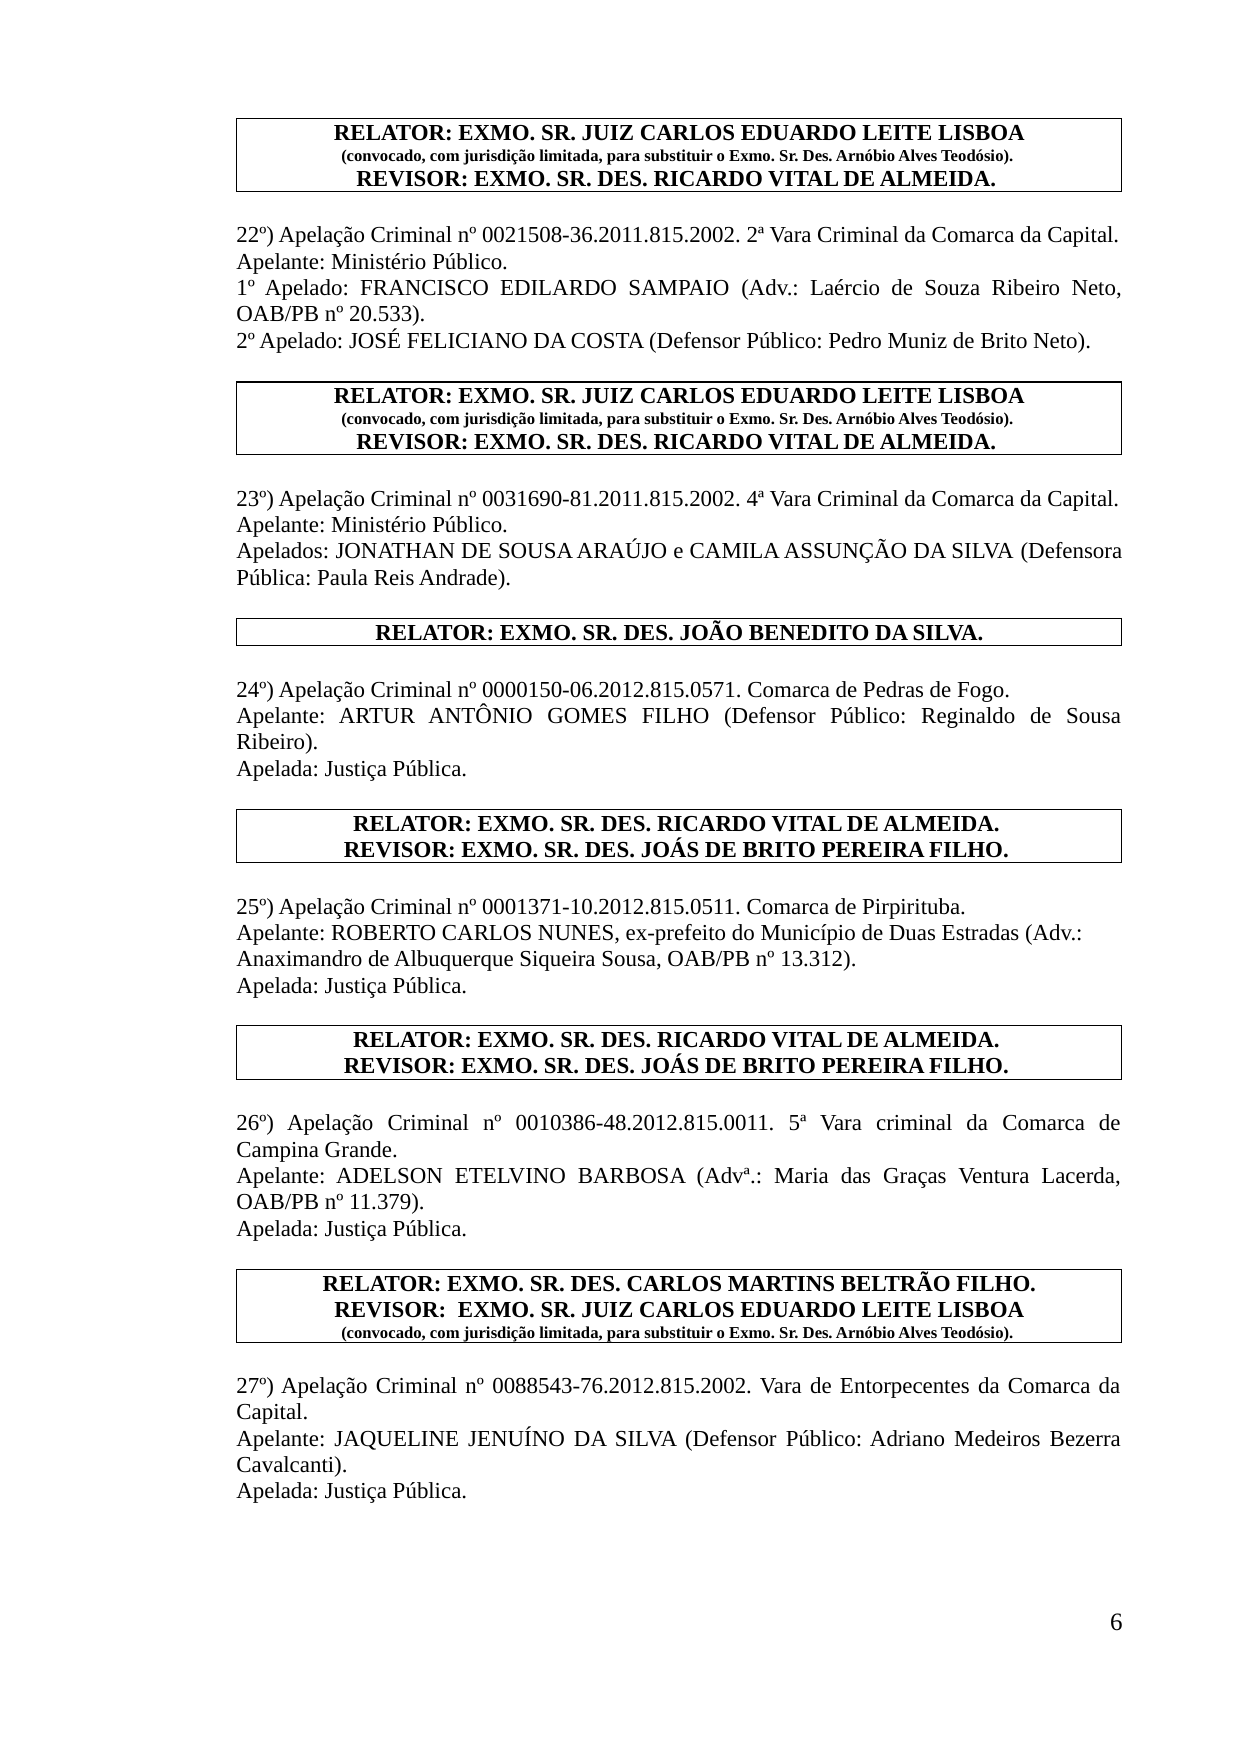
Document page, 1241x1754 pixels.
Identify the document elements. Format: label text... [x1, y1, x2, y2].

text Apelada: Justiça Pública. [236, 1215, 1122, 1241]
text Apelada: Justiça Pública. [236, 1477, 1122, 1504]
text REVISOR: EXMO. SR. JUIZ CARLOS EDUARDO LEITE LISBOA [237, 1295, 1121, 1321]
text 27º) Apelação Criminal nº 0088543-76.2012.815.2002. Vara de Entorpecentes da Comarca da Capital. [236, 1372, 1122, 1425]
text (convocado, com jurisdição limitada, para substituir o Exmo. Sr. Des. Arnóbio Alves Teodósio). [237, 1321, 1121, 1342]
text Apelante: ROBERTO CARLOS NUNES, ex-prefeito do Município de Duas Estradas (Adv.: Anaximandro de Albuquerque Siqueira Sousa, OAB/PB nº 13.312). [236, 919, 1122, 972]
text 25º) Apelação Criminal nº 0001371-10.2012.815.0511. Comarca de Pirpirituba. [236, 893, 1122, 919]
text REVISOR: EXMO. SR. DES. RICARDO VITAL DE ALMEIDA. [237, 164, 1121, 191]
text Apelada: Justiça Pública. [236, 972, 1122, 998]
text Apelados: JONATHAN DE SOUSA ARAÚJO e CAMILA ASSUNÇÃO DA SILVA (Defensora Pública: Paula Reis Andrade). [236, 537, 1122, 590]
text REVISOR: EXMO. SR. DES. JOÁS DE BRITO PEREIRA FILHO. [237, 835, 1121, 862]
text Apelante: ADELSON ETELVINO BARBOSA (Advª.: Maria das Graças Ventura Lacerda, OAB/PB nº 11.379). [236, 1162, 1122, 1215]
text RELATOR: EXMO. SR. DES. RICARDO VITAL DE ALMEIDA. [237, 1026, 1121, 1052]
text 23º) Apelação Criminal nº 0031690-81.2011.815.2002. 4ª Vara Criminal da Comarca da Capital. [236, 485, 1122, 511]
text Apelante: JAQUELINE JENUÍNO DA SILVA (Defensor Público: Adriano Medeiros Bezerra Cavalcanti). [236, 1425, 1122, 1477]
text 1º Apelado: FRANCISCO EDILARDO SAMPAIO (Adv.: Laércio de Souza Ribeiro Neto, OAB/PB nº 20.533). [236, 274, 1122, 327]
text RELATOR: EXMO. SR. DES. RICARDO VITAL DE ALMEIDA. [237, 810, 1121, 835]
text 26º) Apelação Criminal nº 0010386-48.2012.815.0011. 5ª Vara criminal da Comarca de Campina Grande. [236, 1109, 1122, 1162]
text 22º) Apelação Criminal nº 0021508-36.2011.815.2002. 2ª Vara Criminal da Comarca da Capital. [236, 221, 1122, 248]
text RELATOR: EXMO. SR. DES. JOÃO BENEDITO DA SILVA. [237, 619, 1121, 645]
text Apelante: Ministério Público. [236, 248, 1122, 274]
text Apelante: ARTUR ANTÔNIO GOMES FILHO (Defensor Público: Reginaldo de Sousa Ribeiro). [236, 702, 1122, 755]
text Apelante: Ministério Público. [236, 511, 1122, 537]
text 24º) Apelação Criminal nº 0000150-06.2012.815.0571. Comarca de Pedras de Fogo. [236, 676, 1122, 702]
text (convocado, com jurisdição limitada, para substituir o Exmo. Sr. Des. Arnóbio Alves Teodósio). [237, 408, 1121, 427]
text REVISOR: EXMO. SR. DES. RICARDO VITAL DE ALMEIDA. [237, 427, 1121, 454]
text RELATOR: EXMO. SR. DES. CARLOS MARTINS BELTRÃO FILHO. [237, 1270, 1121, 1295]
text RELATOR: EXMO. SR. JUIZ CARLOS EDUARDO LEITE LISBOA [237, 383, 1121, 408]
text REVISOR: EXMO. SR. DES. JOÁS DE BRITO PEREIRA FILHO. [237, 1052, 1121, 1079]
text (convocado, com jurisdição limitada, para substituir o Exmo. Sr. Des. Arnóbio Alves Teodósio). [237, 144, 1121, 164]
text 2º Apelado: JOSÉ FELICIANO DA COSTA (Defensor Público: Pedro Muniz de Brito Neto). [236, 327, 1122, 354]
text RELATOR: EXMO. SR. JUIZ CARLOS EDUARDO LEITE LISBOA [237, 119, 1121, 144]
text Apelada: Justiça Pública. [236, 755, 1122, 781]
